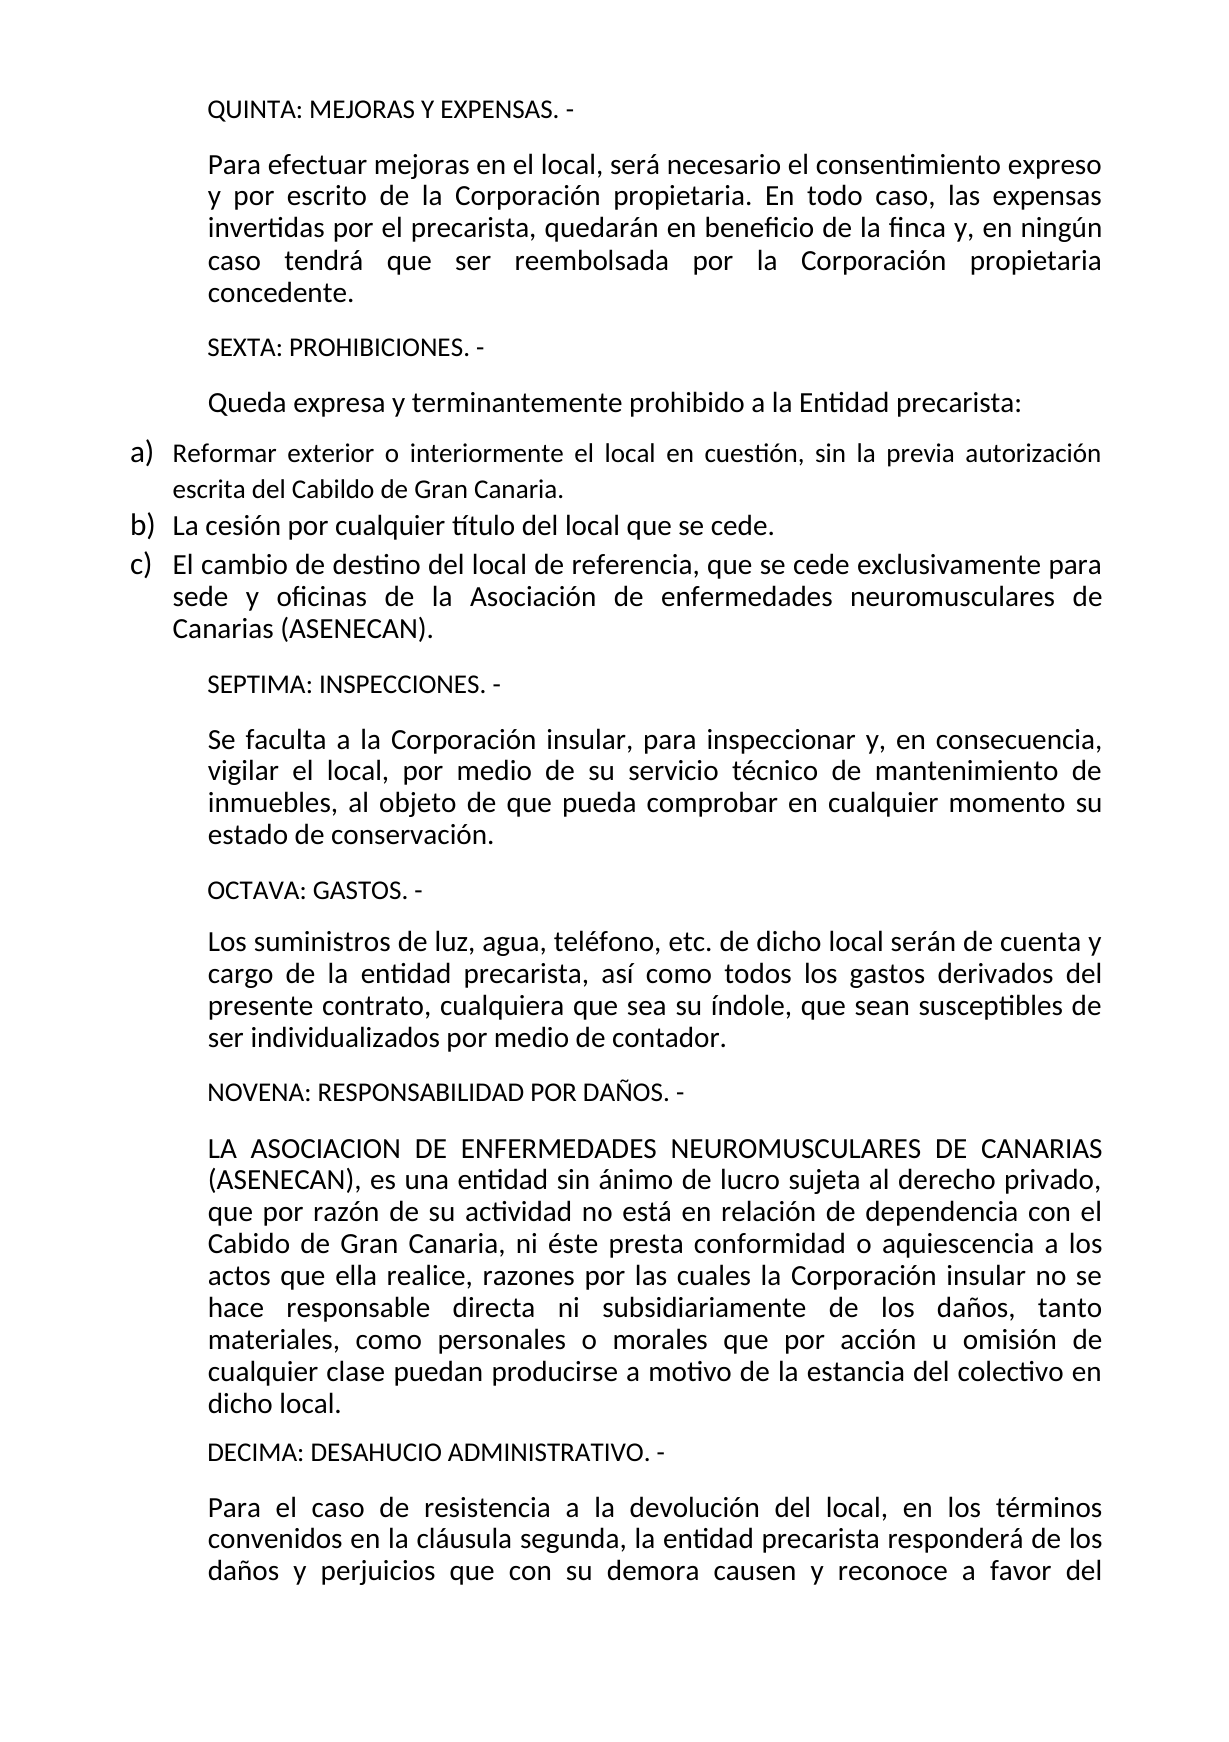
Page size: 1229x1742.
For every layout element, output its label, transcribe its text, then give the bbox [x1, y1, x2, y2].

text Los suministros de luz, agua, teléfono, etc. de dicho local serán de cuenta y cargo de la entidad precarista, así como todos los gastos derivados del presente contrato, cualquiera que sea su índole, que sean susceptibles de ser individualizados por medio de contador. [208, 926, 1103, 1054]
text Se faculta a la Corporación insular, para inspeccionar y, en consecuencia, vigilar el local, por medio de su servicio técnico de mantenimiento de inmuebles, al objeto de que pueda comprobar en cualquier momento su estado de conservación. [208, 724, 1103, 852]
list Reformar exterior o interiormente el local en cuestión, sin la previa autorización escrita del Cabildo de Gran Canaria. [130, 432, 1103, 506]
text SEPTIMA: INSPECCIONES. - [207, 667, 1124, 700]
list La cesión por cualquier título del local que se cede. [130, 508, 1103, 542]
text QUINTA: MEJORAS Y EXPENSAS. - [207, 92, 1124, 125]
text Para el caso de resistencia a la devolución del local, en los términos convenidos en la cláusula segunda, la entidad precarista responderá de los daños y perjuicios que con su demora causen y reconoce a favor del [208, 1492, 1103, 1588]
text SEXTA: PROHIBICIONES. - [207, 331, 1124, 363]
text LA ASOCIACION DE ENFERMEDADES NEUROMUSCULARES DE CANARIAS (ASENECAN), es una entidad sin ánimo de lucro sujeta al derecho privado, que por razón de su actividad no está en relación de dependencia con el Cabido de Gran Canaria, ni éste presta conformidad o aquiescencia a los actos que ella realice, razones por las cuales la Corporación insular no se hace responsable directa ni subsidiariamente de los daños, tanto materiales, como personales o morales que por acción u omisión de cualquier clase puedan producirse a motivo de la estancia del colectivo en dicho local. [208, 1132, 1103, 1421]
text Para efectuar mejoras en el local, será necesario el consentimiento expreso y por escrito de la Corporación propietaria. En todo caso, las expensas invertidas por el precarista, quedarán en beneficio de la finca y, en ningún caso tendrá que ser reembolsada por la Corporación propietaria concedente. [208, 149, 1103, 309]
list El cambio de destino del local de referencia, que se cede exclusivamente para sede y oficinas de la Asociación de enfermedades neuromusculares de Canarias (ASENECAN). [130, 547, 1103, 646]
text OCTAVA: GASTOS. - [207, 873, 1124, 906]
text NOVENA: RESPONSABILIDAD POR DAÑOS. - [207, 1076, 1124, 1109]
text Queda expresa y terminantemente prohibido a la Entidad precarista: [208, 387, 1103, 419]
text DECIMA: DESAHUCIO ADMINISTRATIVO. - [207, 1435, 1124, 1468]
